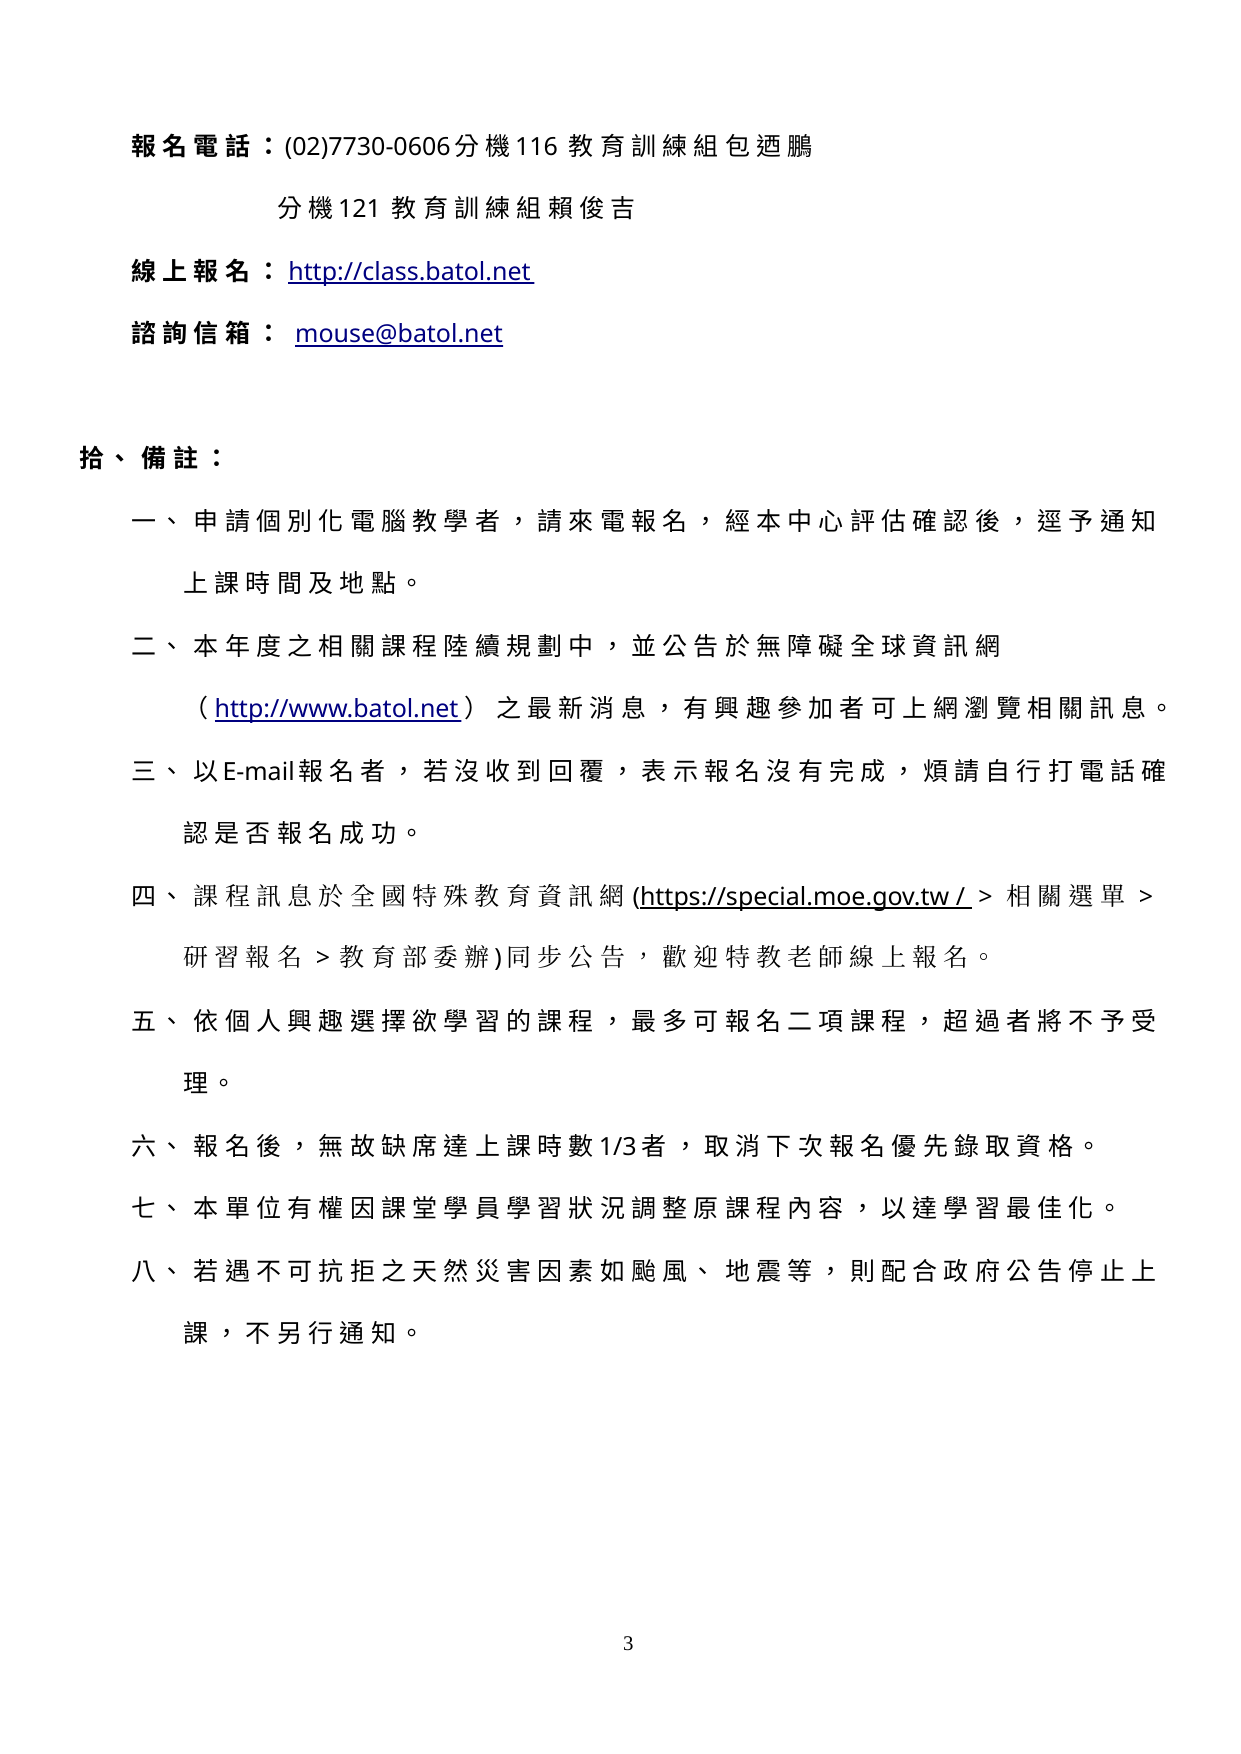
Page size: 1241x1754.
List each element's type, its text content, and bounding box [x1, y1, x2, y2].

text 四、課程訊息於全國特殊教育資訊網(https://special.moe.gov.tw / > 相關選單 > 研習報名 > 教育部委辦)同步公告，歡迎特教老師線上報名。 [126, 853, 1180, 978]
text 六、報名後，無故缺席達上課時數1/3者，取消下次報名優先錄取資格。 [126, 1103, 1180, 1165]
text 諮詢信箱： mouse@batol.net [126, 290, 1180, 353]
text 八、若遇不可抗拒之天然災害因素如颱風、地震等，則配合政府公告停止上課，不另行通知。 [126, 1228, 1180, 1353]
text 七、本單位有權因課堂學員學習狀況調整原課程內容，以達學習最佳化。 [126, 1165, 1180, 1228]
text 三、以E-mail報名者，若沒收到回覆，表示報名沒有完成，煩請自行打電話確認是否報名成功。 [126, 728, 1180, 853]
text 分機121 教育訓練組賴俊吉 [126, 165, 1180, 228]
text 拾、備註： [76, 415, 1180, 478]
text 報名電話：(02)7730-0606分機116 教育訓練組包迺鵬 [126, 103, 1180, 165]
text 一、申請個別化電腦教學者，請來電報名，經本中心評估確認後，逕予通知上課時間及地點。 [126, 478, 1180, 603]
text 二、本年度之相關課程陸續規劃中，並公告於無障礙全球資訊網 （http://www.batol.net）之最新消息，有興趣參加者可上網瀏覽相關訊息。 [126, 603, 1202, 728]
text 線上報名：http://class.batol.net [126, 228, 1180, 290]
text 五、依個人興趣選擇欲學習的課程，最多可報名二項課程，超過者將不予受理。 [126, 978, 1180, 1103]
